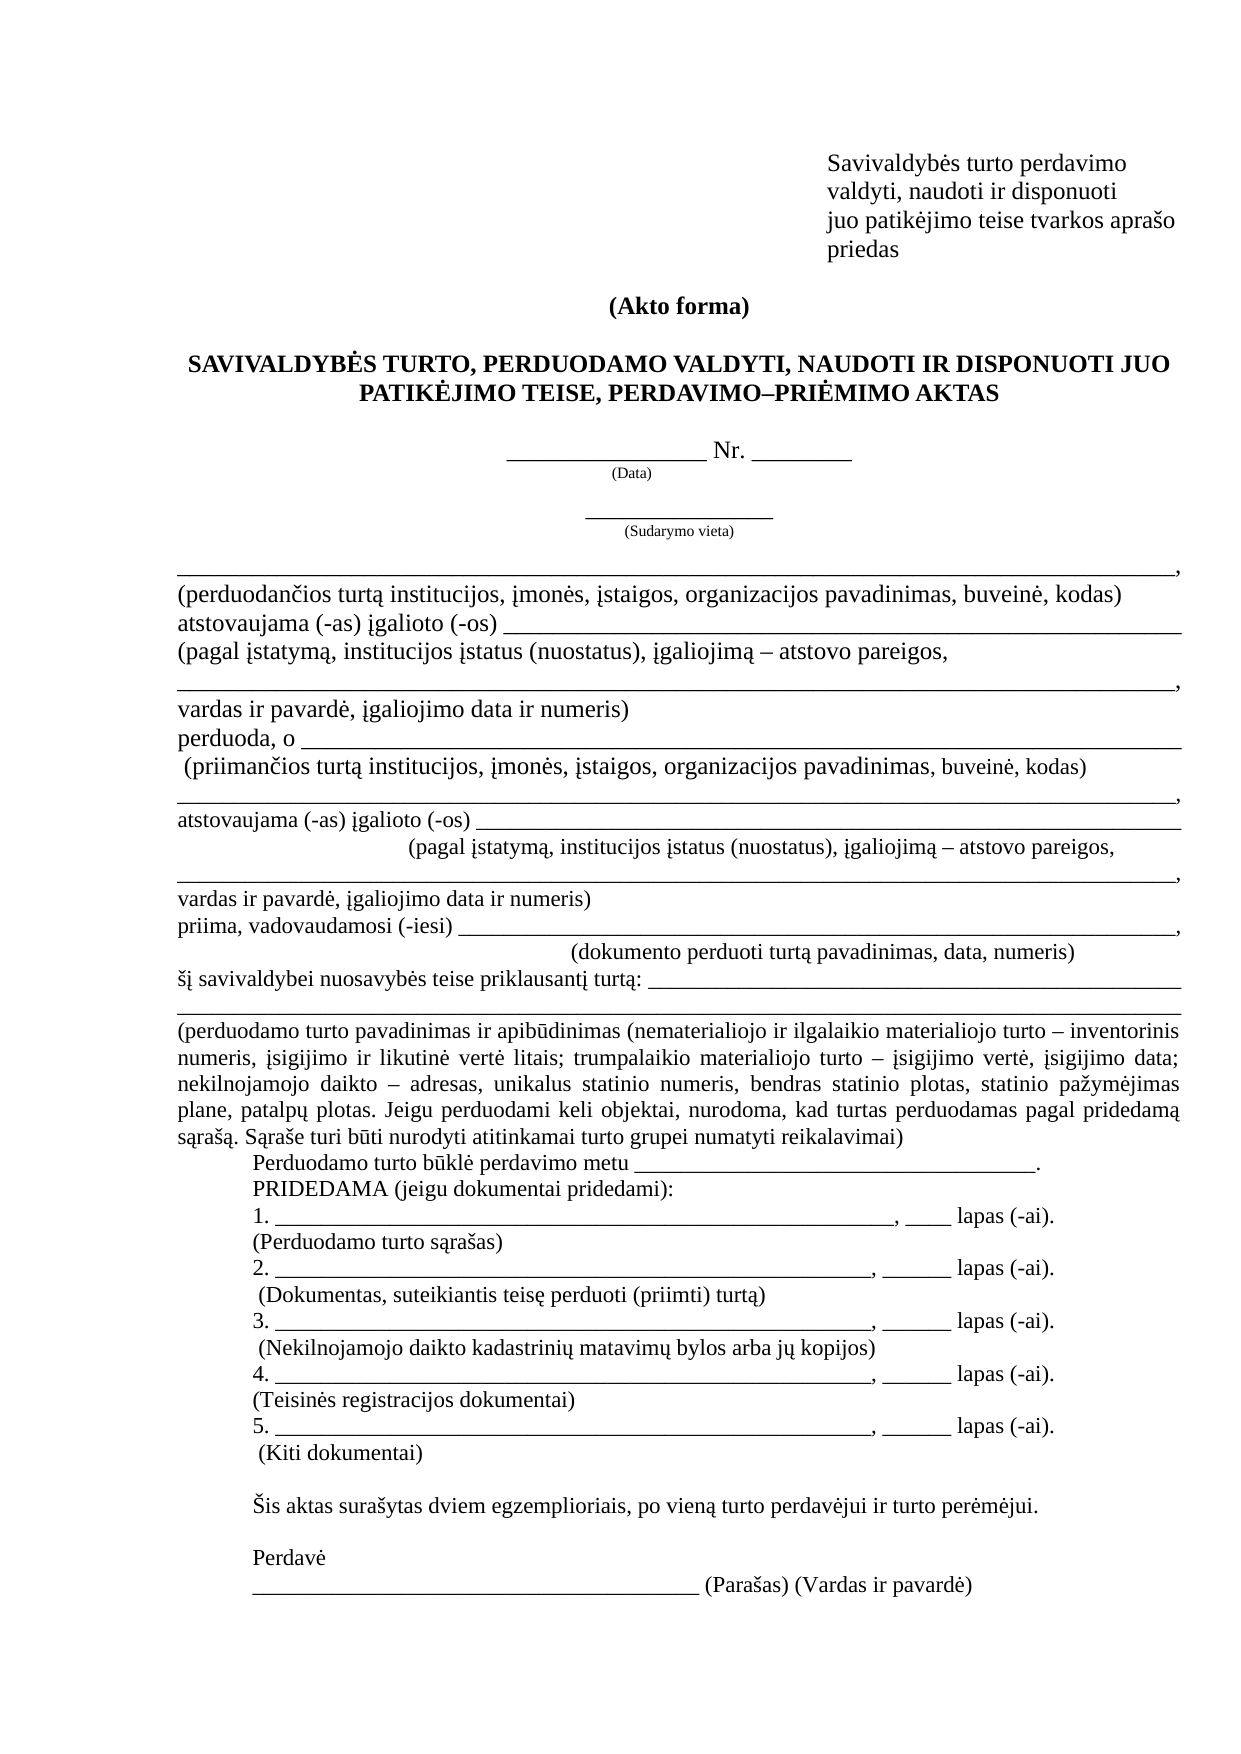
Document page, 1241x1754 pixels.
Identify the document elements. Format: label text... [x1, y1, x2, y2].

text perduoda, o [177, 723, 1181, 751]
text (Akto forma) [177, 291, 1181, 320]
text (pagal įstatymą, institucijos įstatus (nuostatus), įgaliojimą – atstovo pareigos, [177, 833, 1181, 859]
text juo patikėjimo teise tvarkos aprašo [827, 205, 1181, 234]
text 1. ______________________________________________________, ____ lapas (-ai). [177, 1202, 1181, 1228]
text (perduodančios turtą institucijos, įmonės, įstaigos, organizacijos pavadinimas, buveinė, kodas) [177, 579, 1181, 608]
text valdyti, naudoti ir disponuoti [827, 176, 1181, 205]
text , [177, 780, 1181, 806]
text (priimančios turtą institucijos, įmonės, įstaigos, organizacijos pavadinimas, buveinė, kodas) [177, 751, 1181, 780]
text (Data) [177, 464, 1181, 493]
text atstovaujama (-as) įgalioto (-os) [177, 806, 1181, 833]
text priedas [827, 234, 1181, 263]
text Šis aktas surašytas dviem egzemplioriais, po vieną turto perdavėjui ir turto perėmėjui. [177, 1492, 1181, 1518]
text SAVIVALDYBĖS TURTO, PERDUODAMO VALDYTI, NAUDOTI IR DISPONUOTI JUO PATIKĖJIMO TEISE, PERDAVIMO–PRIĖMIMO AKTAS [177, 349, 1181, 406]
text Perduodamo turto būklė perdavimo metu ___________________________________. [177, 1149, 1181, 1175]
text , [177, 665, 1181, 694]
text 3. ____________________________________________________, ______ lapas (-ai). [177, 1307, 1181, 1333]
text (Sudarymo vieta) [177, 521, 1181, 550]
text vardas ir pavardė, įgaliojimo data ir numeris) [177, 886, 1181, 912]
text Savivaldybės turto perdavimo [827, 148, 1181, 176]
text 5. ____________________________________________________, ______ lapas (-ai). [177, 1413, 1181, 1439]
text šį savivaldybei nuosavybės teise priklausantį turtą: [177, 964, 1181, 991]
text (Teisinės registracijos dokumentai) [177, 1386, 1181, 1413]
text (dokumento perduoti turtą pavadinimas, data, numeris) [177, 938, 1181, 964]
text priima, vadovaudamosi (-iesi) , [177, 912, 1181, 938]
text (Dokumentas, suteikiantis teisę perduoti (priimti) turtą) [177, 1281, 1181, 1307]
text Perdavė [177, 1544, 1181, 1571]
text ________________ Nr. ________ [177, 435, 1181, 464]
text 4. ____________________________________________________, ______ lapas (-ai). [177, 1360, 1181, 1386]
text vardas ir pavardė, įgaliojimo data ir numeris) [177, 694, 1181, 723]
text (Perduodamo turto sąrašas) [177, 1228, 1181, 1254]
text , [177, 550, 1181, 579]
text _______________________________________ (Parašas) (Vardas ir pavardė) [177, 1571, 1181, 1597]
text (perduodamo turto pavadinimas ir apibūdinimas (nematerialiojo ir ilgalaikio materialiojo turto – inventorinis numeris, įsigijimo ir likutinė vertė litais; trumpalaikio materialiojo turto – įsigijimo vertė, įsigijimo data; nekilnojamojo daikto – adresas, unikalus statinio numeris, bendras statinio plotas, statinio pažymėjimas plane, patalpų plotas. Jeigu perduodami keli objektai, nurodoma, kad turtas perduodamas pagal pridedamą sąrašą. Sąraše turi būti nurodyti atitinkamai turto grupei numatyti reikalavimai) [177, 1017, 1181, 1149]
text (Nekilnojamojo daikto kadastrinių matavimų bylos arba jų kopijos) [177, 1333, 1181, 1360]
text atstovaujama (-as) įgalioto (-os) [177, 608, 1181, 636]
text , [177, 859, 1181, 886]
text 2. ____________________________________________________, ______ lapas (-ai). [177, 1254, 1181, 1281]
text (Kiti dokumentai) [177, 1439, 1181, 1465]
text _______________ [177, 493, 1181, 521]
text (pagal įstatymą, institucijos įstatus (nuostatus), įgaliojimą – atstovo pareigos, [177, 636, 1181, 665]
text PRIDEDAMA (jeigu dokumentai pridedami): [177, 1175, 1181, 1202]
